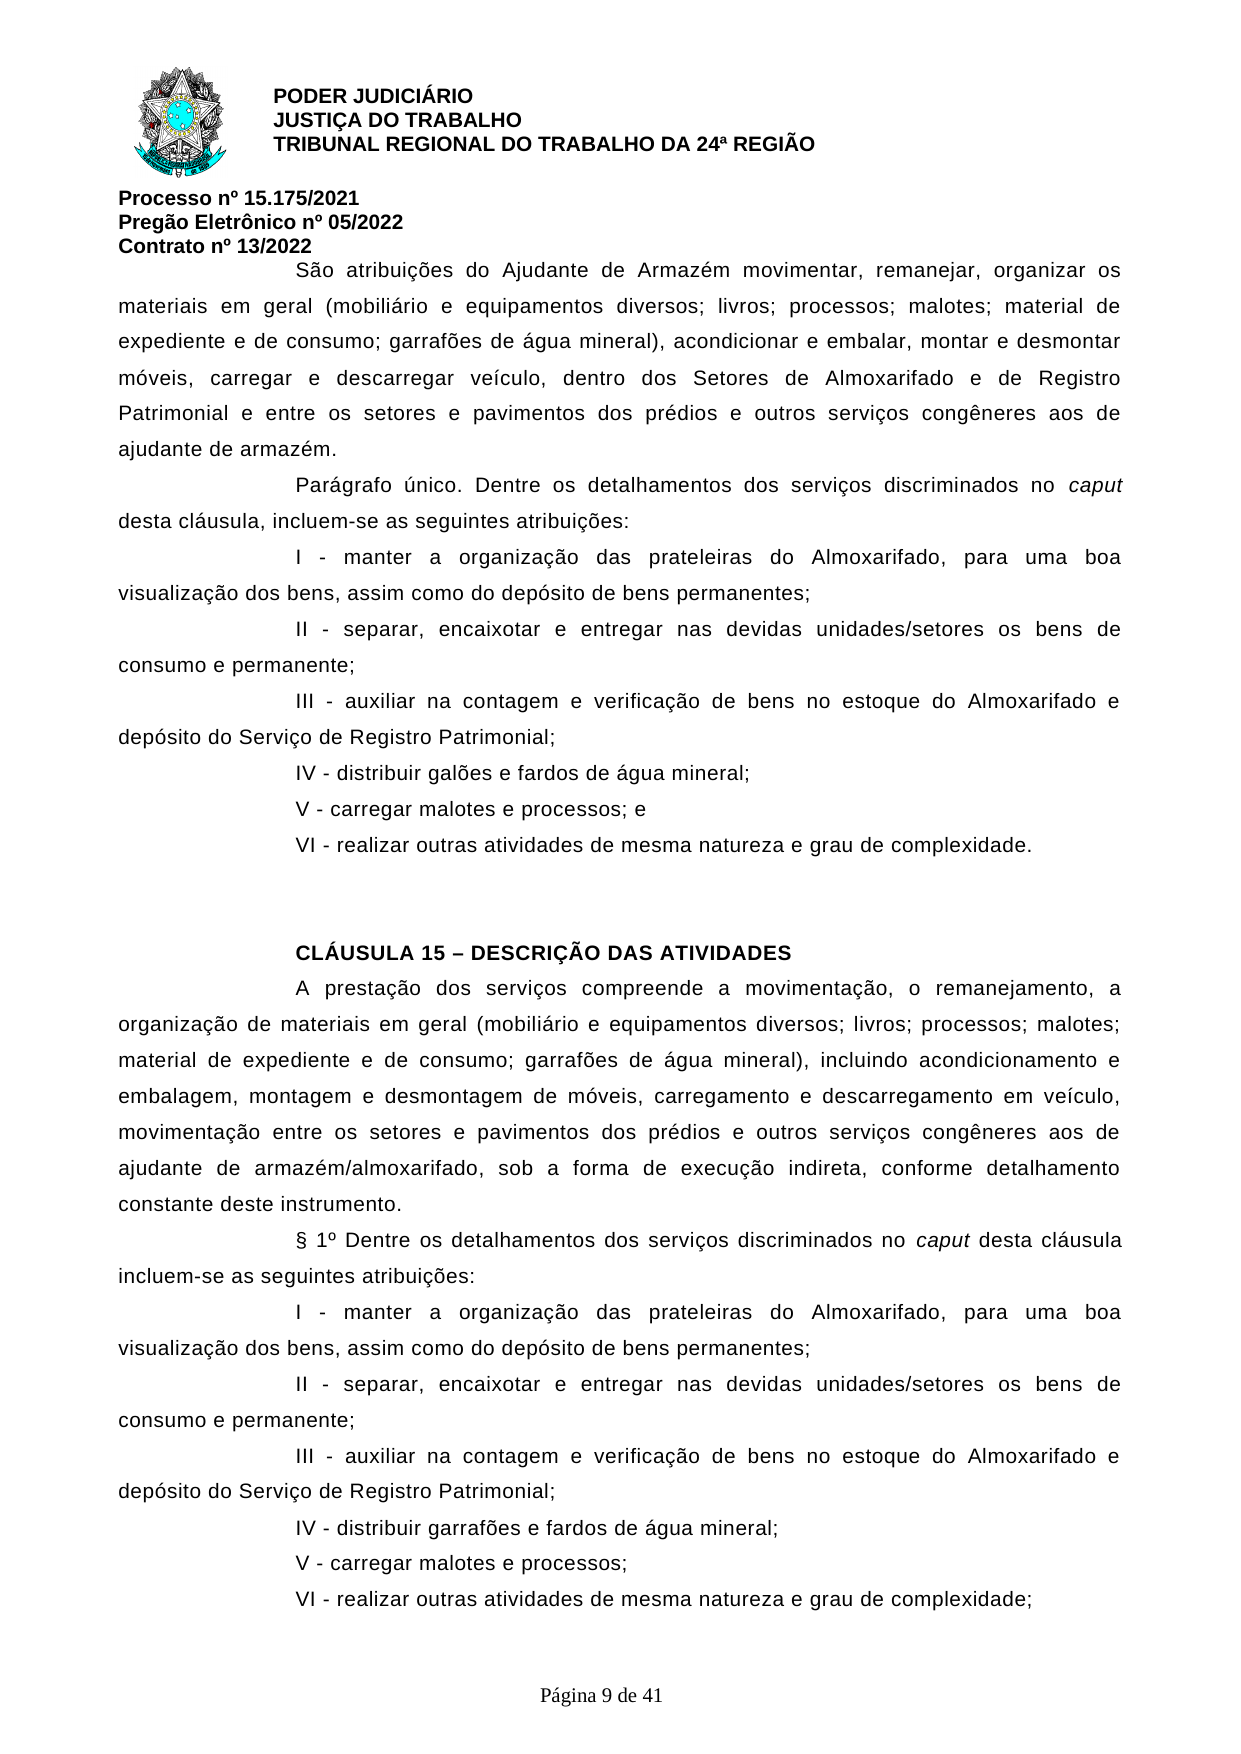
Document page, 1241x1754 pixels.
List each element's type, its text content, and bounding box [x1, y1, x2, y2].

text III - auxiliar na contagem e verificação de bens no estoque do Almoxarifado e depósito do Serviço de Registro Patrimonial; [118, 689, 1122, 749]
text I - manter a organização das prateleiras do Almoxarifado, para uma boa visualização dos bens, assim como do depósito de bens permanentes; [118, 1300, 1122, 1359]
text V - carregar malotes e processos; [118, 1551, 1122, 1575]
text VI - realizar outras atividades de mesma natureza e grau de complexidade; [118, 1587, 1122, 1611]
text III - auxiliar na contagem e verificação de bens no estoque do Almoxarifado e depósito do Serviço de Registro Patrimonial; [118, 1443, 1122, 1503]
text VI - realizar outras atividades de mesma natureza e grau de complexidade. [118, 832, 1122, 856]
text CLÁUSULA 15 – DESCRIÇÃO DAS ATIVIDADES [118, 940, 1122, 964]
picture [133, 66, 228, 178]
text IV - distribuir garrafões e fardos de água mineral; [118, 1515, 1122, 1539]
text A prestação dos serviços compreende a movimentação, o remanejamento, a organização de materiais em geral (mobiliário e equipamentos diversos; livros; processos; malotes; material de expediente e de consumo; garrafões de água mineral), incluindo acondicionamento e embalagem, montagem e desmontagem de móveis, carregamento e descarregamento em veículo, movimentação entre os setores e pavimentos dos prédios e outros serviços congêneres aos de ajudante de armazém/almoxarifado, sob a forma de execução indireta, conforme detalhamento constante deste instrumento. [118, 976, 1122, 1216]
text II - separar, encaixotar e entregar nas devidas unidades/setores os bens de consumo e permanente; [118, 617, 1122, 677]
text II - separar, encaixotar e entregar nas devidas unidades/setores os bens de consumo e permanente; [118, 1372, 1122, 1431]
text § 1º Dentre os detalhamentos dos serviços discriminados no caput desta cláusula incluem-se as seguintes atribuições: [118, 1228, 1122, 1288]
text IV - distribuir galões e fardos de água mineral; [118, 761, 1122, 784]
text V - carregar malotes e processos; e [118, 797, 1122, 821]
text São atribuições do Ajudante de Armazém movimentar, remanejar, organizar os materiais em geral (mobiliário e equipamentos diversos; livros; processos; malotes; material de expediente e de consumo; garrafões de água mineral), acondicionar e embalar, montar e desmontar móveis, carregar e descarregar veículo, dentro dos Setores de Almoxarifado e de Registro Patrimonial e entre os setores e pavimentos dos prédios e outros serviços congêneres aos de ajudante de armazém. [118, 257, 1122, 461]
text Parágrafo único. Dentre os detalhamentos dos serviços discriminados no caput desta cláusula, incluem-se as seguintes atribuições: [118, 473, 1122, 533]
text I - manter a organização das prateleiras do Almoxarifado, para uma boa visualização dos bens, assim como do depósito de bens permanentes; [118, 545, 1122, 605]
